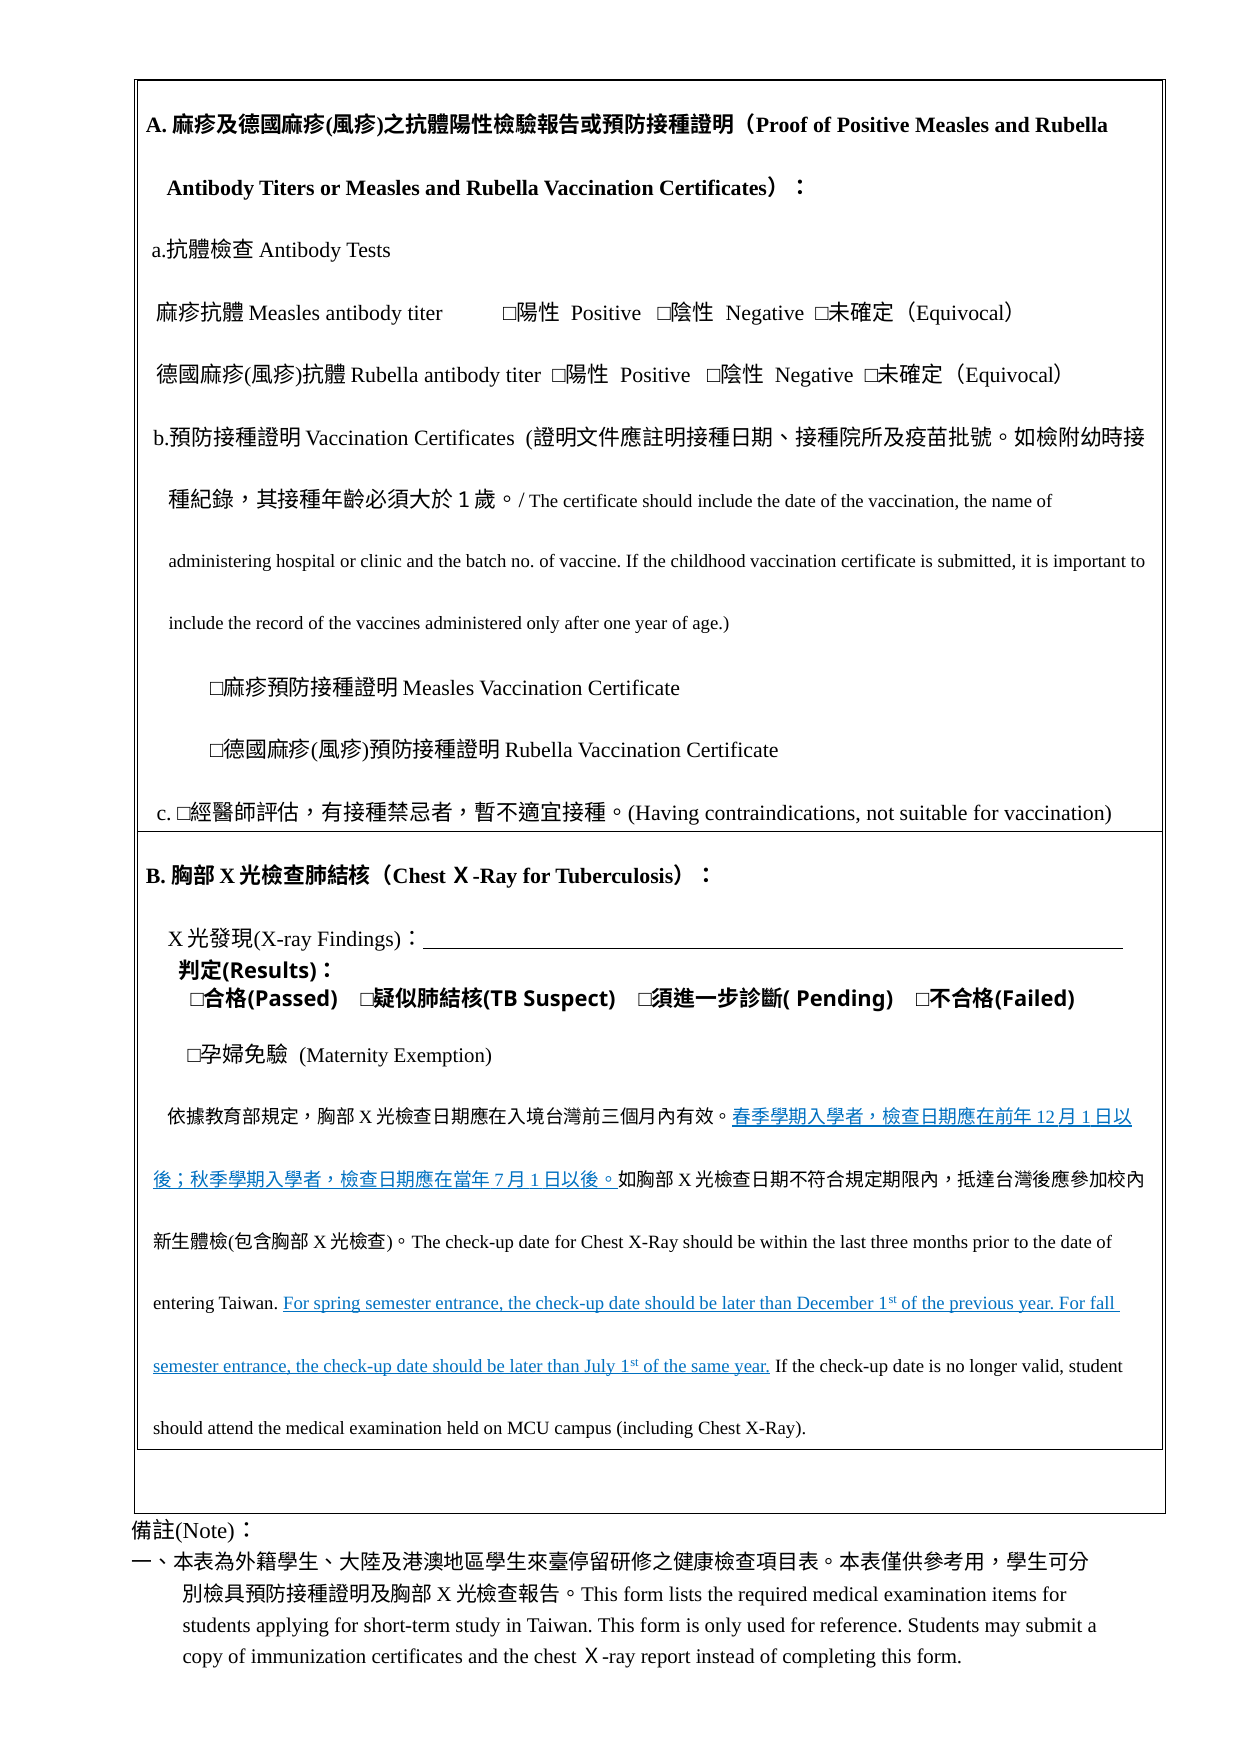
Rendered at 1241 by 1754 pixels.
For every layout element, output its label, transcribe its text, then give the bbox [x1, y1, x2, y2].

table_header [135, 80, 1165, 1512]
text 備註(Note)： [131, 1513, 1100, 1545]
table_header A. 麻疹及德國麻疹(風疹)之抗體陽性檢驗報告或預防接種證明（Proof of Positive Measles and Rubella Antibody Titers or Measles and Rubella Vaccination Certificates）： a.抗體檢查Antibody Tests 麻疹抗體Measles antibody titer □陽性 Positive □陰性 Negative □未確定（Equivocal） 德國麻疹(風疹)抗體Rubella antibody titer □陽性 Positive □陰性 Negative □未確定（Equivocal） b.預防接種證明Vaccination Certificates (證明文件應註明接種日期、接種院所及疫苗批號。如檢附幼時接種紀錄，其接種年齡必須大於1歲。/ The certificate should include the date of the vaccination, the name of administering hospital or clinic and the batch no. of vaccine. If the childhood vaccination certificate is submitted, it is important to include the record of the vaccines administered only after one year of age.) □麻疹預防接種證明Measles Vaccination Certificate □德國麻疹(風疹)預防接種證明Rubella Vaccination Certificate c. □經醫師評估，有接種禁忌者，暫不適宜接種。(Having contraindications, not suitable for vaccination) [138, 81, 1162, 831]
table_cell B. 胸部X光檢查肺結核（ChestＸ-Ray for Tuberculosis）： X光發現(X-ray Findings)： 判定(Results)： □合格(Passed) □疑似肺結核(TB Suspect) □須進一步診斷( Pending) □不合格(Failed) □孕婦免驗 (Maternity Exemption) 依據教育部規定，胸部X光檢查日期應在入境台灣前三個月內有效。春季學期入學者，檢查日期應在前年12月1日以後；秋季學期入學者，檢查日期應在當年7月1日以後。如胸部X光檢查日期不符合規定期限內，抵達台灣後應參加校內新生體檢(包含胸部X光檢查)。The check-up date for Chest X-Ray should be within the last three months prior to the date of entering Taiwan. For spring semester entrance, the check-up date should be later than December 1st of the previous year. For fall semester entrance, the check-up date should be later than July 1st of the same year. If the check-up date is no longer valid, student should attend the medical examination held on MCU campus (including Chest X-Ray). [138, 832, 1162, 1449]
text 一、本表為外籍學生、大陸及港澳地區學生來臺停留研修之健康檢查項目表。本表僅供參考用，學生可分別檢具預防接種證明及胸部X光檢查報告。This form lists the required medical examination items for students applying for short-term study in Taiwan. This form is only used for reference. Students may submit a copy of immunization certificates and the chestＸ-ray report instead of completing this form. [131, 1545, 1100, 1670]
